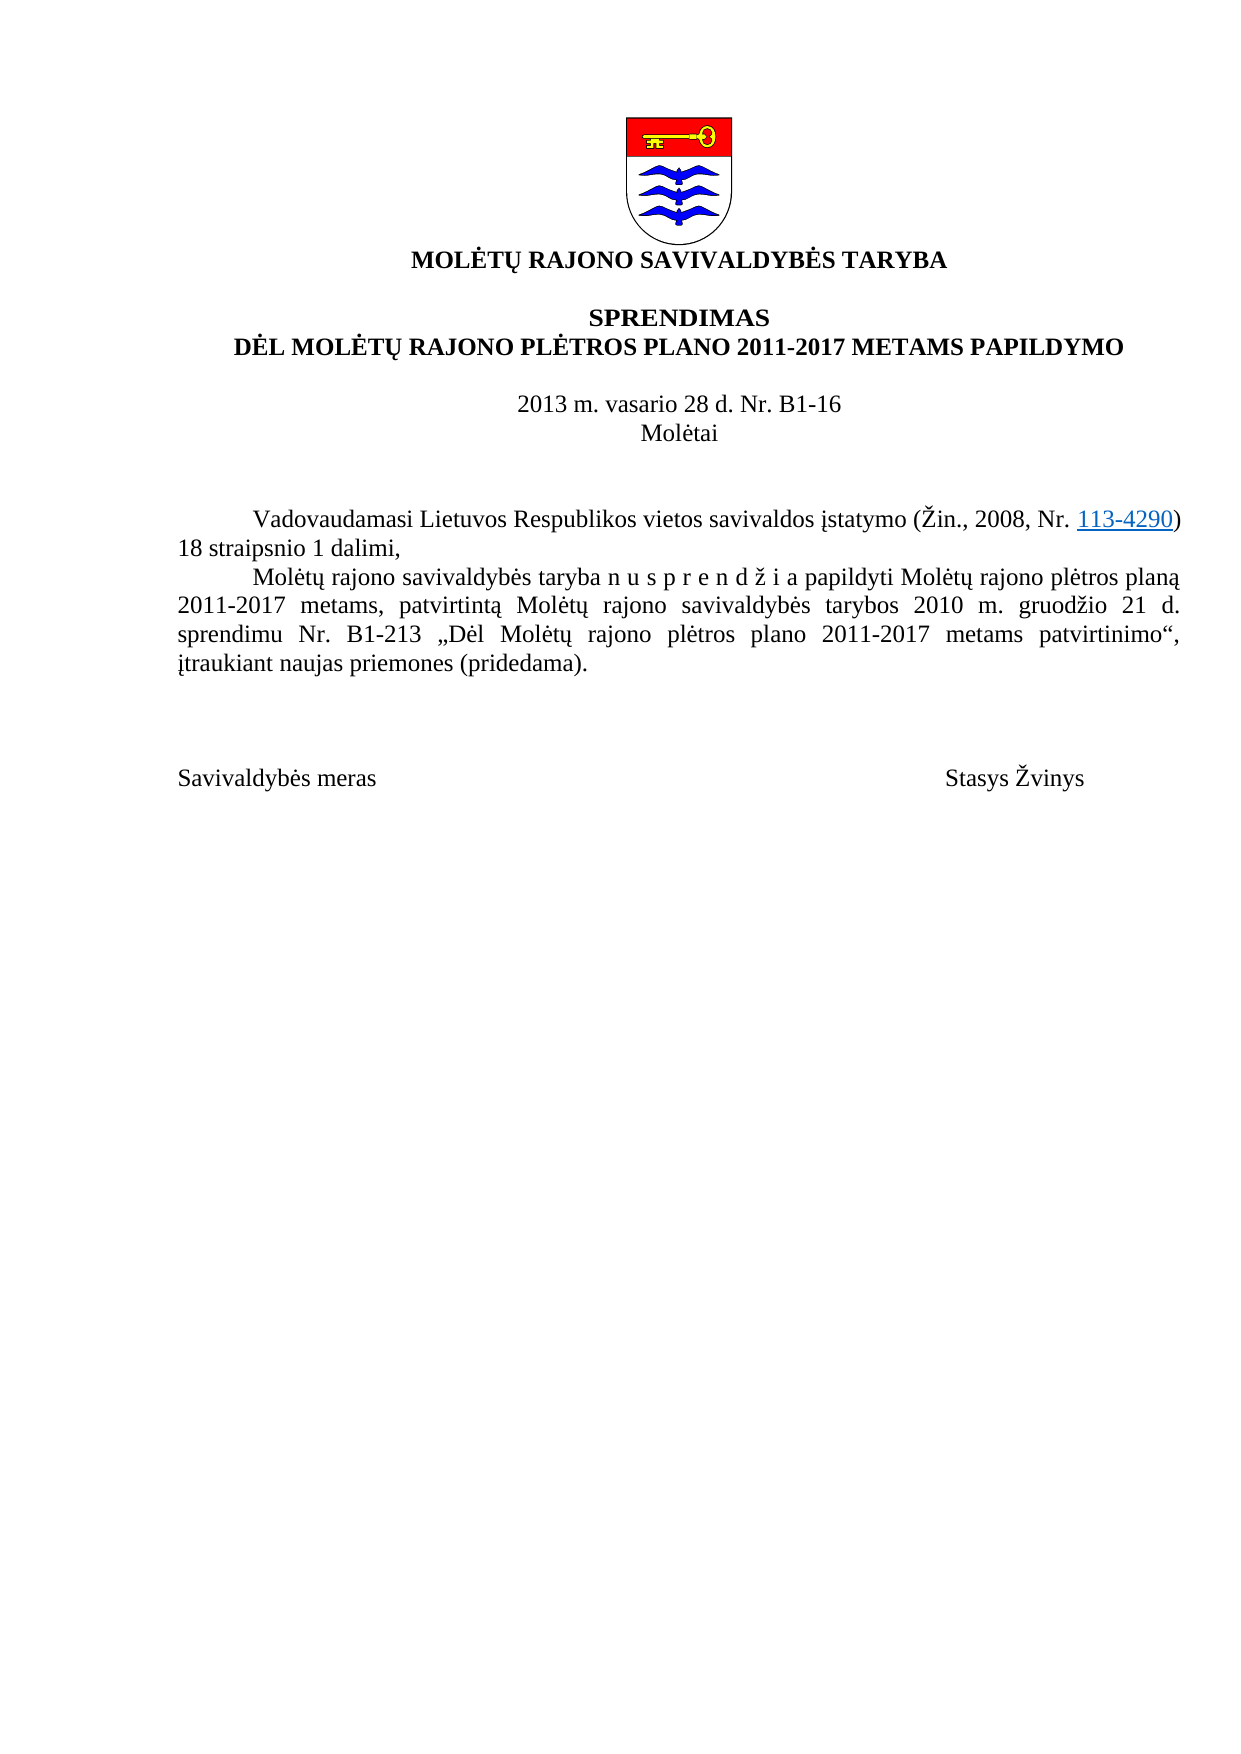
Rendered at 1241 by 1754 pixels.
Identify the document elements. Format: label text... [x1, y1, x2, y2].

text Dėl MOLĖTŲ RAJONO plėtros plano 2011-2017 metams papildymo [177, 332, 1181, 361]
text Molėtai [177, 418, 1181, 447]
text Vadovaudamasi Lietuvos Respublikos vietos savivaldos įstatymo (Žin., 2008, Nr. 113-4290) 18 straipsnio 1 dalimi, [177, 504, 1181, 562]
text 2013 m. vasario 28 d. Nr. B1-16 [177, 389, 1181, 418]
text Molėtų rajono savivaldybės taryba n u s p r e n d ž i a papildyti Molėtų rajono plėtros planą 2011-2017 metams, patvirtintą Molėtų rajono savivaldybės tarybos 2010 m. gruodžio 21 d. sprendimu Nr. B1-213 „Dėl Molėtų rajono plėtros plano 2011-2017 metams patvirtinimo“, įtraukiant naujas priemones (pridedama). [177, 562, 1181, 677]
text SPRENDIMAS [177, 303, 1181, 332]
text Savivaldybės meras Stasys Žvinys [177, 763, 1181, 792]
text MOLĖTŲ RAJONO SAVIVALDYBĖS TARYBA [177, 246, 1181, 274]
